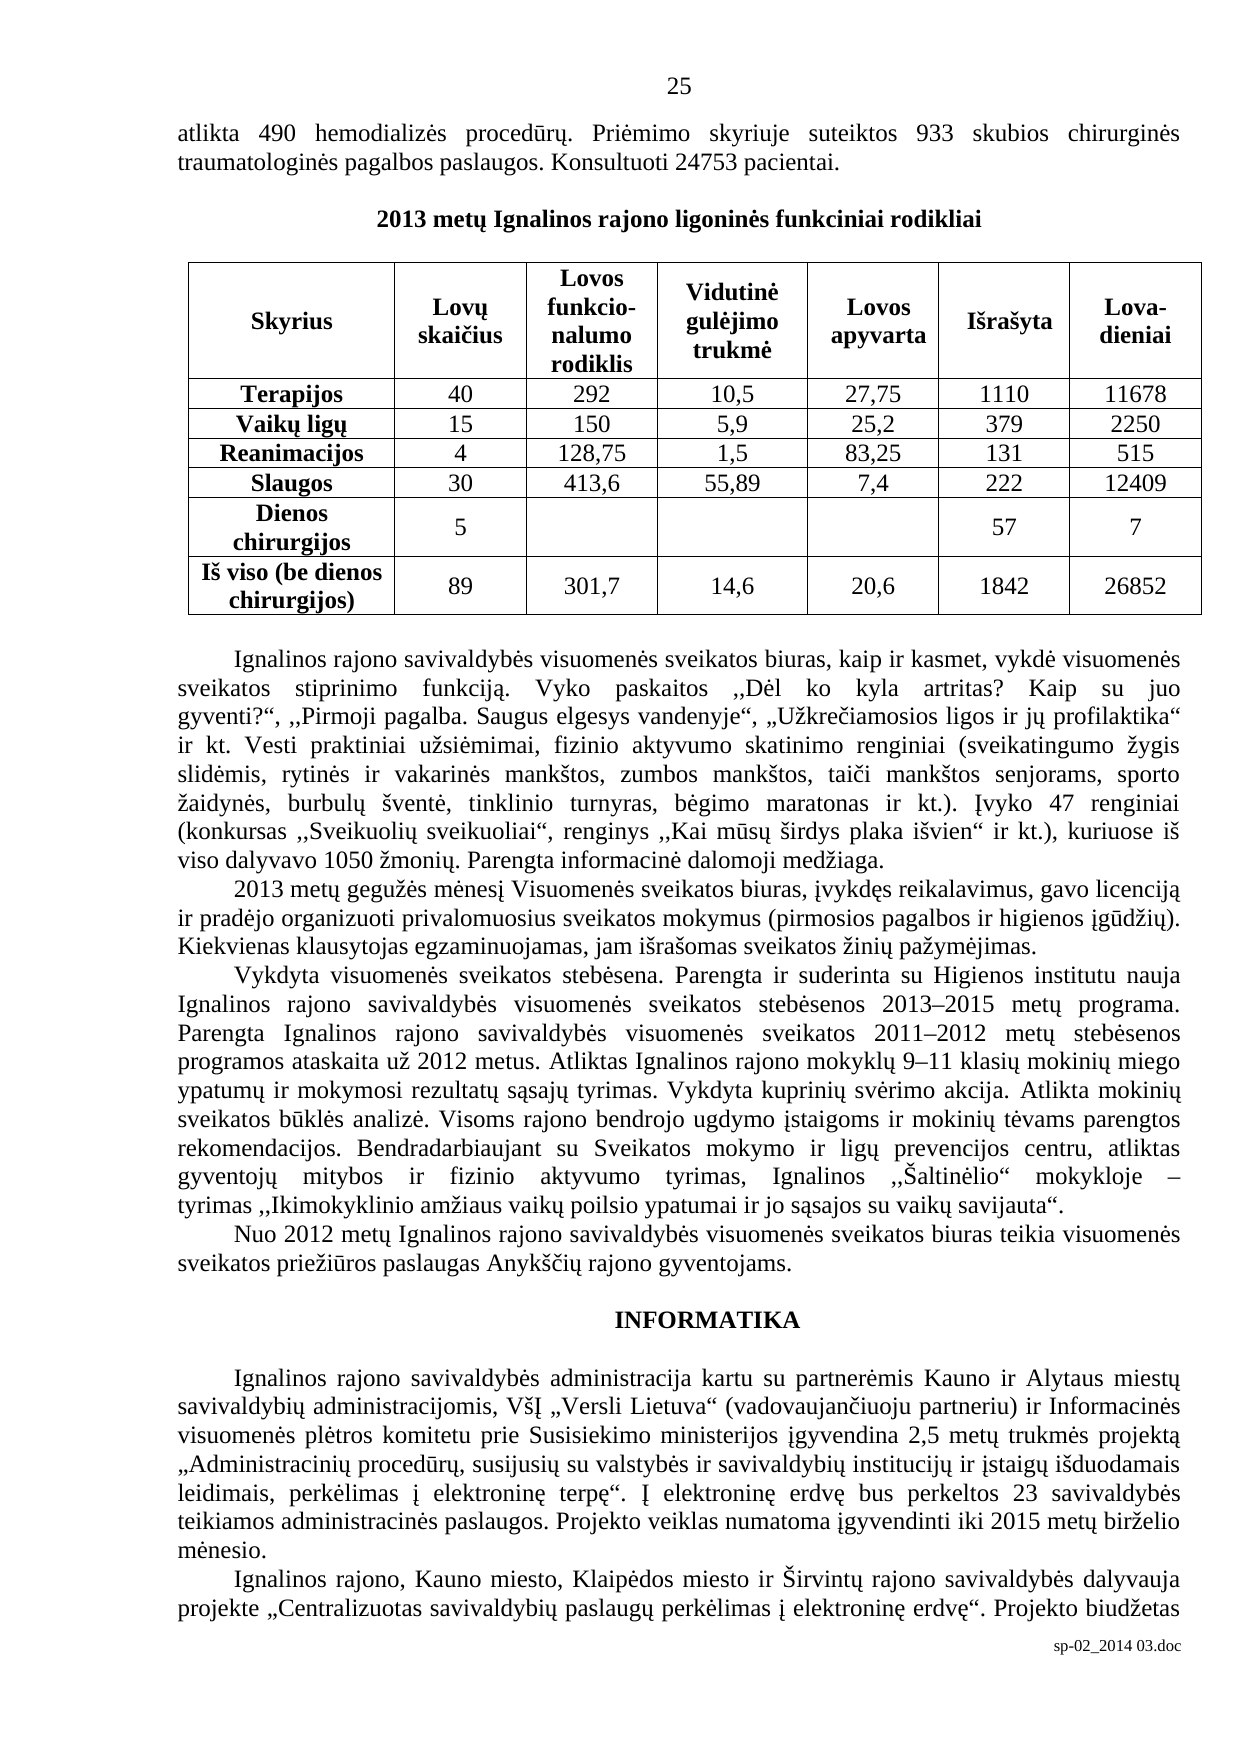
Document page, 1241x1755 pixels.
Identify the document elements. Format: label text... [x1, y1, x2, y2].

table_cell 26852 [1070, 557, 1201, 614]
table_cell 27,75 [808, 379, 938, 408]
table_cell Terapijos [189, 379, 394, 408]
text 2013 metų Ignalinos rajono ligoninės funkciniai rodikliai [177, 204, 1181, 233]
table_cell 515 [1070, 439, 1201, 467]
table_cell 89 [395, 557, 526, 614]
table_cell 131 [939, 439, 1069, 467]
table_cell 30 [395, 468, 526, 497]
table_cell 12409 [1070, 468, 1201, 497]
table_cell 379 [939, 409, 1069, 437]
table_cell 11678 [1070, 379, 1201, 408]
table_cell Slaugos [189, 468, 394, 497]
table_header Vidutinė gulėjimo trukmė [658, 263, 807, 378]
table_header Skyrius [189, 263, 394, 378]
table_cell 292 [527, 379, 657, 408]
table_cell 20,6 [808, 557, 938, 614]
table_cell 1842 [939, 557, 1069, 614]
table_cell [808, 498, 938, 556]
table_cell 2250 [1070, 409, 1201, 437]
text Ignalinos rajono savivaldybės administracija kartu su partnerėmis Kauno ir Alytaus miestų savivaldybių administracijomis, VšĮ „Versli Lietuva“ (vadovaujančiuoju partneriu) ir Informacinės visuomenės plėtros komitetu prie Susisiekimo ministerijos įgyvendina 2,5 metų trukmės projektą „Administracinių procedūrų, susijusių su valstybės ir savivaldybių institucijų ir įstaigų išduodamais leidimais, perkėlimas į elektroninę terpę“. Į elektroninę erdvę bus perkeltos 23 savivaldybės teikiamos administracinės paslaugos. Projekto veiklas numatoma įgyvendinti iki 2015 metų birželio mėnesio. [177, 1363, 1181, 1564]
table_cell 1110 [939, 379, 1069, 408]
table_header Lova-dieniai [1070, 263, 1201, 378]
table_cell 14,6 [658, 557, 807, 614]
table_cell 83,25 [808, 439, 938, 467]
table_cell 25,2 [808, 409, 938, 437]
table_cell 15 [395, 409, 526, 437]
table_cell 55,89 [658, 468, 807, 497]
table_header Lovų skaičius [395, 263, 526, 378]
table_cell 5 [395, 498, 526, 556]
text 2013 metų gegužės mėnesį Visuomenės sveikatos biuras, įvykdęs reikalavimus, gavo licenciją ir pradėjo organizuoti privalomuosius sveikatos mokymus (pirmosios pagalbos ir higienos įgūdžių). Kiekvienas klausytojas egzaminuojamas, jam išrašomas sveikatos žinių pažymėjimas. [177, 874, 1181, 960]
table_cell Vaikų ligų [189, 409, 394, 437]
table_cell [658, 498, 807, 556]
table_cell 5,9 [658, 409, 807, 437]
table_cell 222 [939, 468, 1069, 497]
text atlikta 490 hemodializės procedūrų. Priėmimo skyriuje suteiktos 933 skubios chirurginės traumatologinės pagalbos paslaugos. Konsultuoti 24753 pacientai. [177, 118, 1181, 176]
table_cell 128,75 [527, 439, 657, 467]
table_cell 7 [1070, 498, 1201, 556]
table_cell Reanimacijos [189, 439, 394, 467]
table_cell 40 [395, 379, 526, 408]
table_header Lovos apyvarta [808, 263, 938, 378]
table_cell 4 [395, 439, 526, 467]
text Ignalinos rajono savivaldybės visuomenės sveikatos biuras, kaip ir kasmet, vykdė visuomenės sveikatos stiprinimo funkciją. Vyko paskaitos ,,Dėl ko kyla artritas? Kaip su juo gyventi?“, ,,Pirmoji pagalba. Saugus elgesys vandenyje“, „Užkrečiamosios ligos ir jų profilaktika“ ir kt. Vesti praktiniai užsiėmimai, fizinio aktyvumo skatinimo renginiai (sveikatingumo žygis slidėmis, rytinės ir vakarinės mankštos, zumbos mankštos, taiči mankštos senjorams, sporto žaidynės, burbulų šventė, tinklinio turnyras, bėgimo maratonas ir kt.). Įvyko 47 renginiai (konkursas ,,Sveikuolių sveikuoliai“, renginys ,,Kai mūsų širdys plaka išvien“ ir kt.), kuriuose iš viso dalyvavo 1050 žmonių. Parengta informacinė dalomoji medžiaga. [177, 644, 1181, 874]
table_cell 7,4 [808, 468, 938, 497]
table_cell 150 [527, 409, 657, 437]
table_cell Iš viso (be dienos chirurgijos) [189, 557, 394, 614]
table_header Išrašyta [939, 263, 1069, 378]
table_header Lovos funkcio-nalumo rodiklis [527, 263, 657, 378]
text Ignalinos rajono, Kauno miesto, Klaipėdos miesto ir Širvintų rajono savivaldybės dalyvauja projekte „Centralizuotas savivaldybių paslaugų perkėlimas į elektroninę erdvę“. Projekto biudžetas [177, 1564, 1181, 1621]
table_cell 413,6 [527, 468, 657, 497]
table_cell 10,5 [658, 379, 807, 408]
table_cell Dienos chirurgijos [189, 498, 394, 556]
text Nuo 2012 metų Ignalinos rajono savivaldybės visuomenės sveikatos biuras teikia visuomenės sveikatos priežiūros paslaugas Anykščių rajono gyventojams. [177, 1219, 1181, 1276]
table_cell 57 [939, 498, 1069, 556]
table_cell [527, 498, 657, 556]
table_cell 1,5 [658, 439, 807, 467]
table_cell 301,7 [527, 557, 657, 614]
text Vykdyta visuomenės sveikatos stebėsena. Parengta ir suderinta su Higienos institutu nauja Ignalinos rajono savivaldybės visuomenės sveikatos stebėsenos 2013–2015 metų programa. Parengta Ignalinos rajono savivaldybės visuomenės sveikatos 2011–2012 metų stebėsenos programos ataskaita už 2012 metus. Atliktas Ignalinos rajono mokyklų 9–11 klasių mokinių miego ypatumų ir mokymosi rezultatų sąsajų tyrimas. Vykdyta kuprinių svėrimo akcija. Atlikta mokinių sveikatos būklės analizė. Visoms rajono bendrojo ugdymo įstaigoms ir mokinių tėvams parengtos rekomendacijos. Bendradarbiaujant su Sveikatos mokymo ir ligų prevencijos centru, atliktas gyventojų mitybos ir fizinio aktyvumo tyrimas, Ignalinos ,,Šaltinėlio“ mokykloje – tyrimas ,,Ikimokyklinio amžiaus vaikų poilsio ypatumai ir jo sąsajos su vaikų savijauta“. [177, 960, 1181, 1219]
text INFORMATIKA [177, 1305, 1181, 1334]
